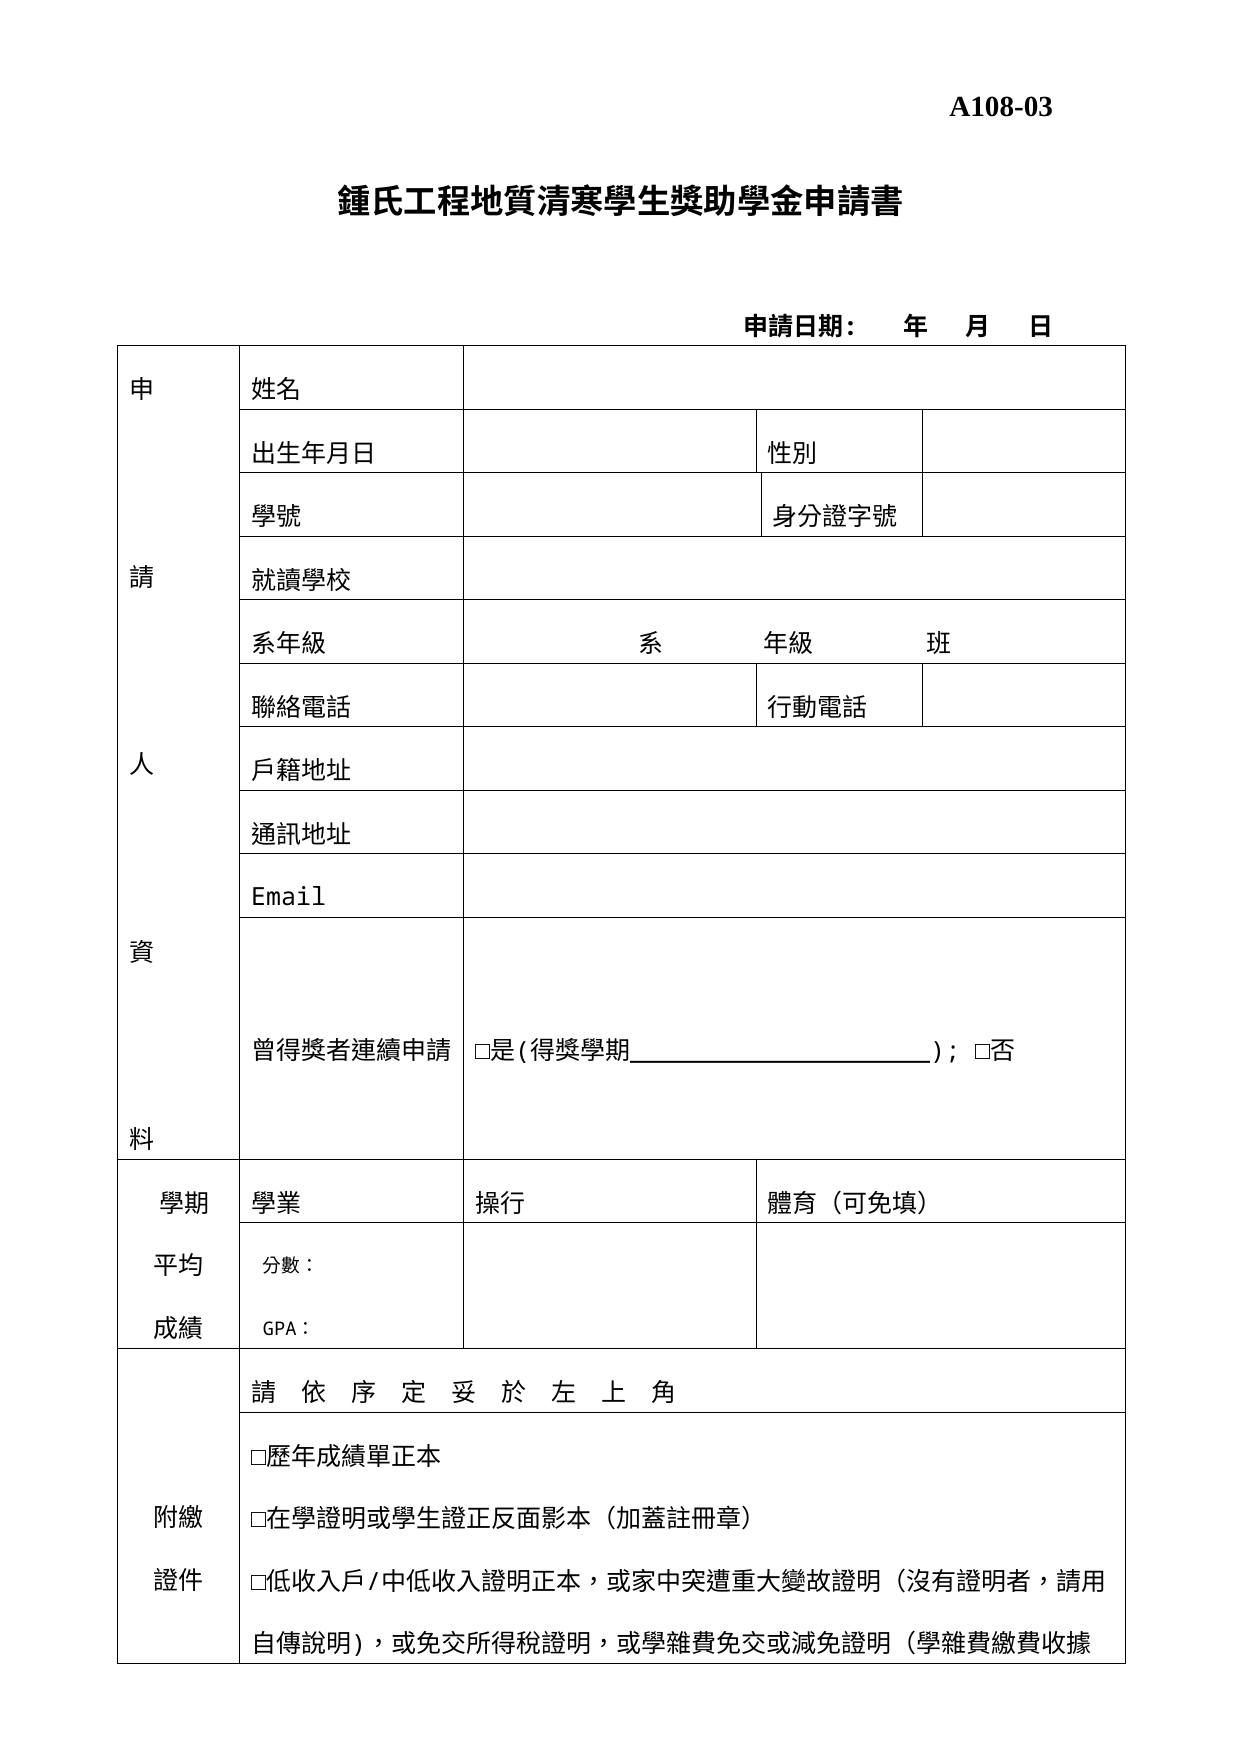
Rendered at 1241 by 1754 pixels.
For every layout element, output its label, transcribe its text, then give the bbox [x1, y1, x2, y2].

table_cell 分數： GPA： [240, 1223, 463, 1348]
table_cell [464, 664, 756, 726]
table_cell 性別 [757, 410, 922, 472]
table_cell 曾得獎者連續申請 [240, 918, 463, 1158]
table_cell 戶籍地址 [240, 727, 463, 790]
text 鍾氏工程地質清寒學生獎助學金申請書 [187, 157, 1053, 220]
table_cell 學業 [240, 1160, 463, 1222]
table_cell [464, 537, 1125, 599]
table_cell 體育（可免填） [757, 1160, 1125, 1222]
table_header 申 請 人 資 料 [118, 346, 239, 1158]
table_cell [464, 727, 1125, 790]
table_cell [923, 664, 1125, 726]
table_cell [757, 1223, 1125, 1348]
table_cell 學號 [240, 473, 463, 536]
table_cell 請 依 序 定 妥 於 左 上 角 [240, 1349, 1125, 1412]
table_cell □是(得獎學期____________________); □否 [464, 918, 1125, 1158]
table_cell 出生年月日 [240, 410, 463, 472]
table_cell 系年級 [240, 600, 463, 663]
table_header 姓名 [240, 346, 463, 408]
table_cell 操行 [464, 1160, 756, 1222]
table_cell [923, 410, 1125, 472]
table_cell [464, 473, 761, 536]
table_cell 聯絡電話 [240, 664, 463, 726]
table_cell 就讀學校 [240, 537, 463, 599]
table_cell 行動電話 [757, 664, 922, 726]
table_cell 附繳 證件 [118, 1349, 239, 1663]
table_cell □歷年成績單正本 □在學證明或學生證正反面影本（加蓋註冊章） □低收入戶/中低收入證明正本，或家中突遭重大變故證明（沒有證明者，請用自傳說明)，或免交所得稅證明，或學雜費免交或減免證明（學雜費繳費收據 [240, 1413, 1125, 1663]
table_cell 系 年級 班 [464, 600, 1125, 663]
table_cell [464, 791, 1125, 853]
table_cell 身分證字號 [762, 473, 922, 536]
table_cell Email [240, 854, 463, 917]
table_cell [923, 473, 1125, 536]
table_cell 學期 平均 成績 [118, 1160, 239, 1348]
text 申請日期: 年 月 日 [187, 282, 1053, 345]
table_cell [464, 854, 1125, 917]
table_cell 通訊地址 [240, 791, 463, 853]
table_cell [464, 410, 756, 472]
table_header [464, 346, 1125, 408]
table_cell [464, 1223, 756, 1348]
